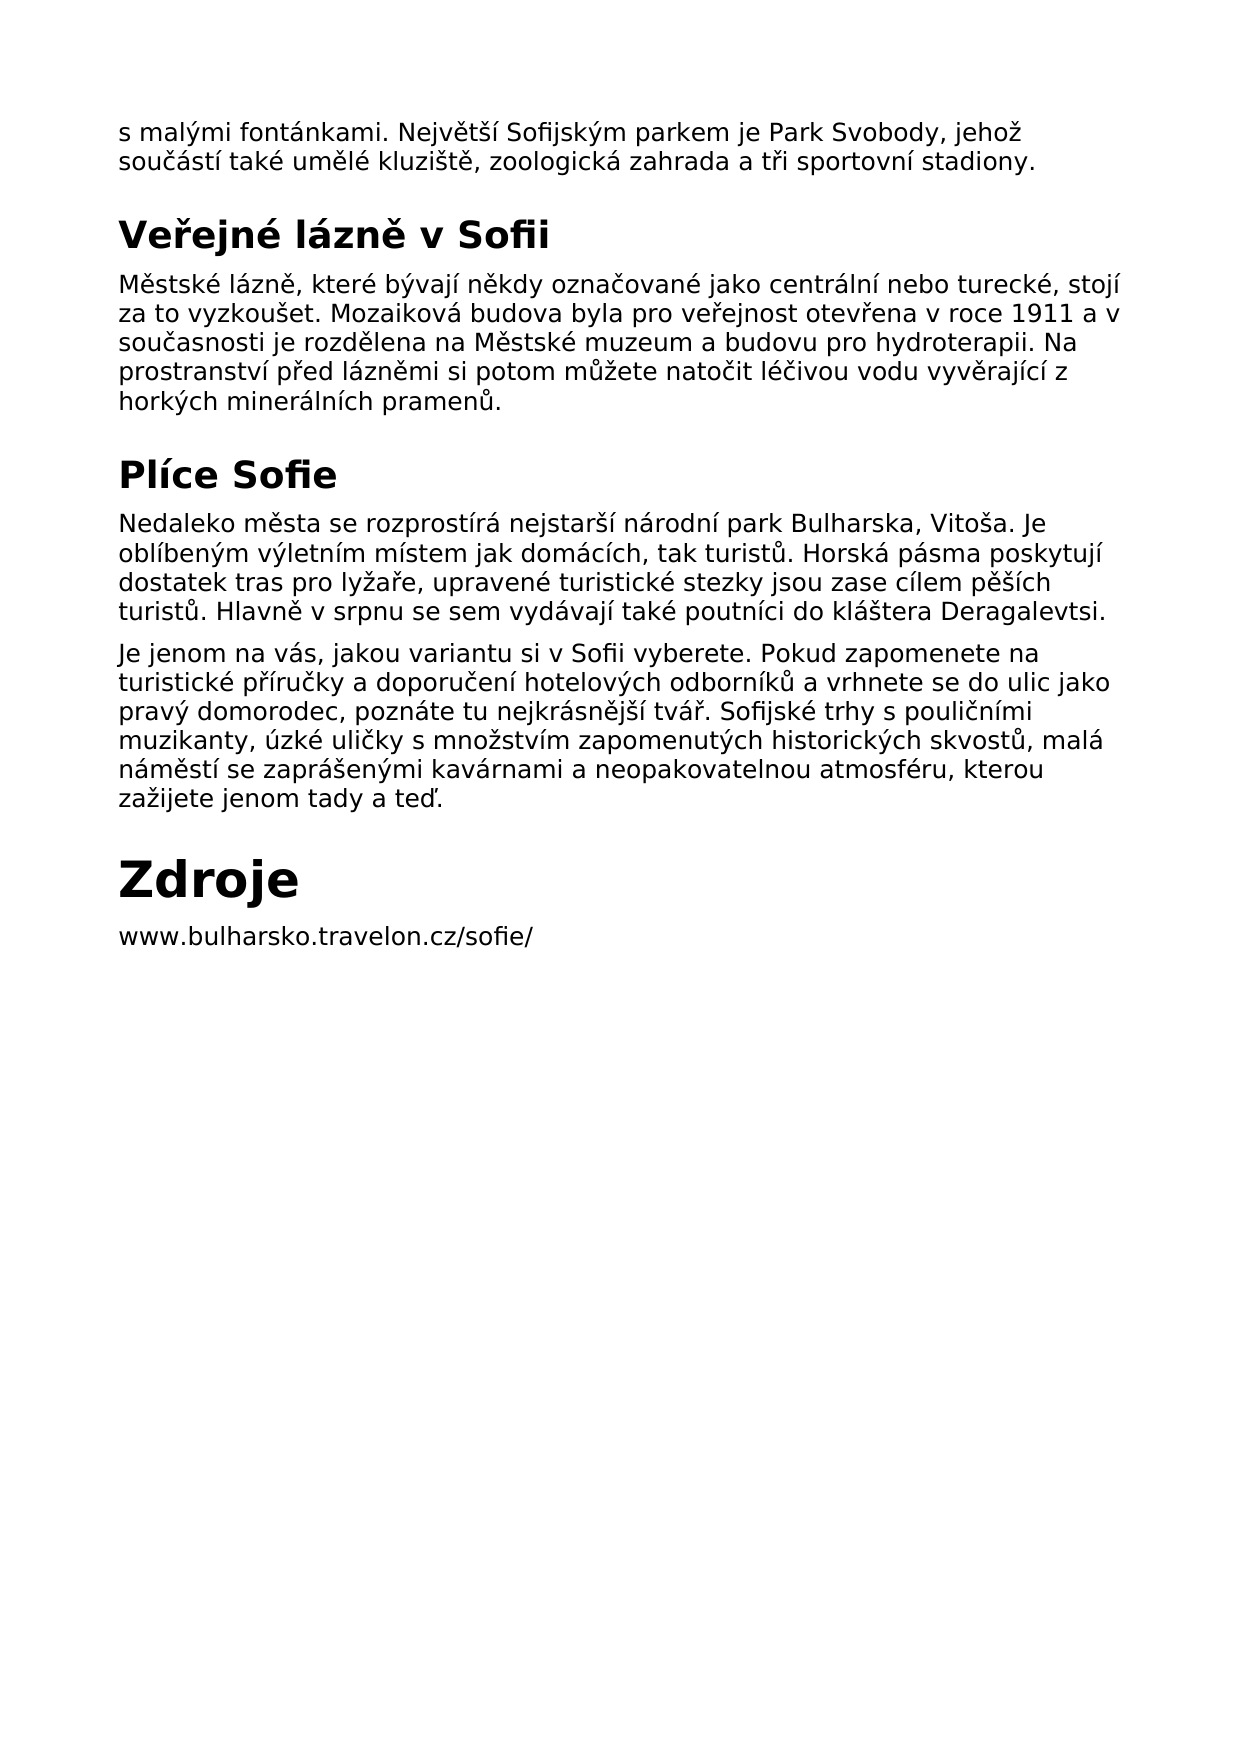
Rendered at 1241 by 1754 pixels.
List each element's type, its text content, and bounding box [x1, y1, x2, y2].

subtitle Plíce Sofie [118, 453, 1122, 497]
subtitle Zdroje [118, 851, 1122, 909]
text Je jenom na vás, jakou variantu si v Sofii vyberete. Pokud zapomenete na turistické příručky a doporučení hotelových odborníků a vrhnete se do ulic jako pravý domorodec, poznáte tu nejkrásnější tvář. Sofijské trhy s pouličními muzikanty, úzké uličky s množstvím zapomenutých historických skvostů, malá náměstí se zaprášenými kavárnami a neopakovatelnou atmosféru, kterou zažijete jenom tady a teď. [118, 639, 1122, 814]
text Nedaleko města se rozprostírá nejstarší národní park Bulharska, Vitoša. Je oblíbeným výletním místem jak domácích, tak turistů. Horská pásma poskytují dostatek tras pro lyžaře, upravené turistické stezky jsou zase cílem pěších turistů. Hlavně v srpnu se sem vydávají také poutníci do kláštera Deragalevtsi. [118, 509, 1122, 626]
text Městské lázně, které bývají někdy označované jako centrální nebo turecké, stojí za to vyzkoušet. Mozaiková budova byla pro veřejnost otevřena v roce 1911 a v současnosti je rozdělena na Městské muzeum a budovu pro hydroterapii. Na prostranství před lázněmi si potom můžete natočit léčivou vodu vyvěrající z horkých minerálních pramenů. [118, 270, 1122, 416]
text s malými fontánkami. Největší Sofijským parkem je Park Svobody, jehož součástí také umělé kluziště, zoologická zahrada a tři sportovní stadiony. [118, 118, 1122, 176]
text www.bulharsko.travelon.cz/sofie/ [118, 922, 1122, 951]
subtitle Veřejné lázně v Sofii [118, 214, 1122, 258]
